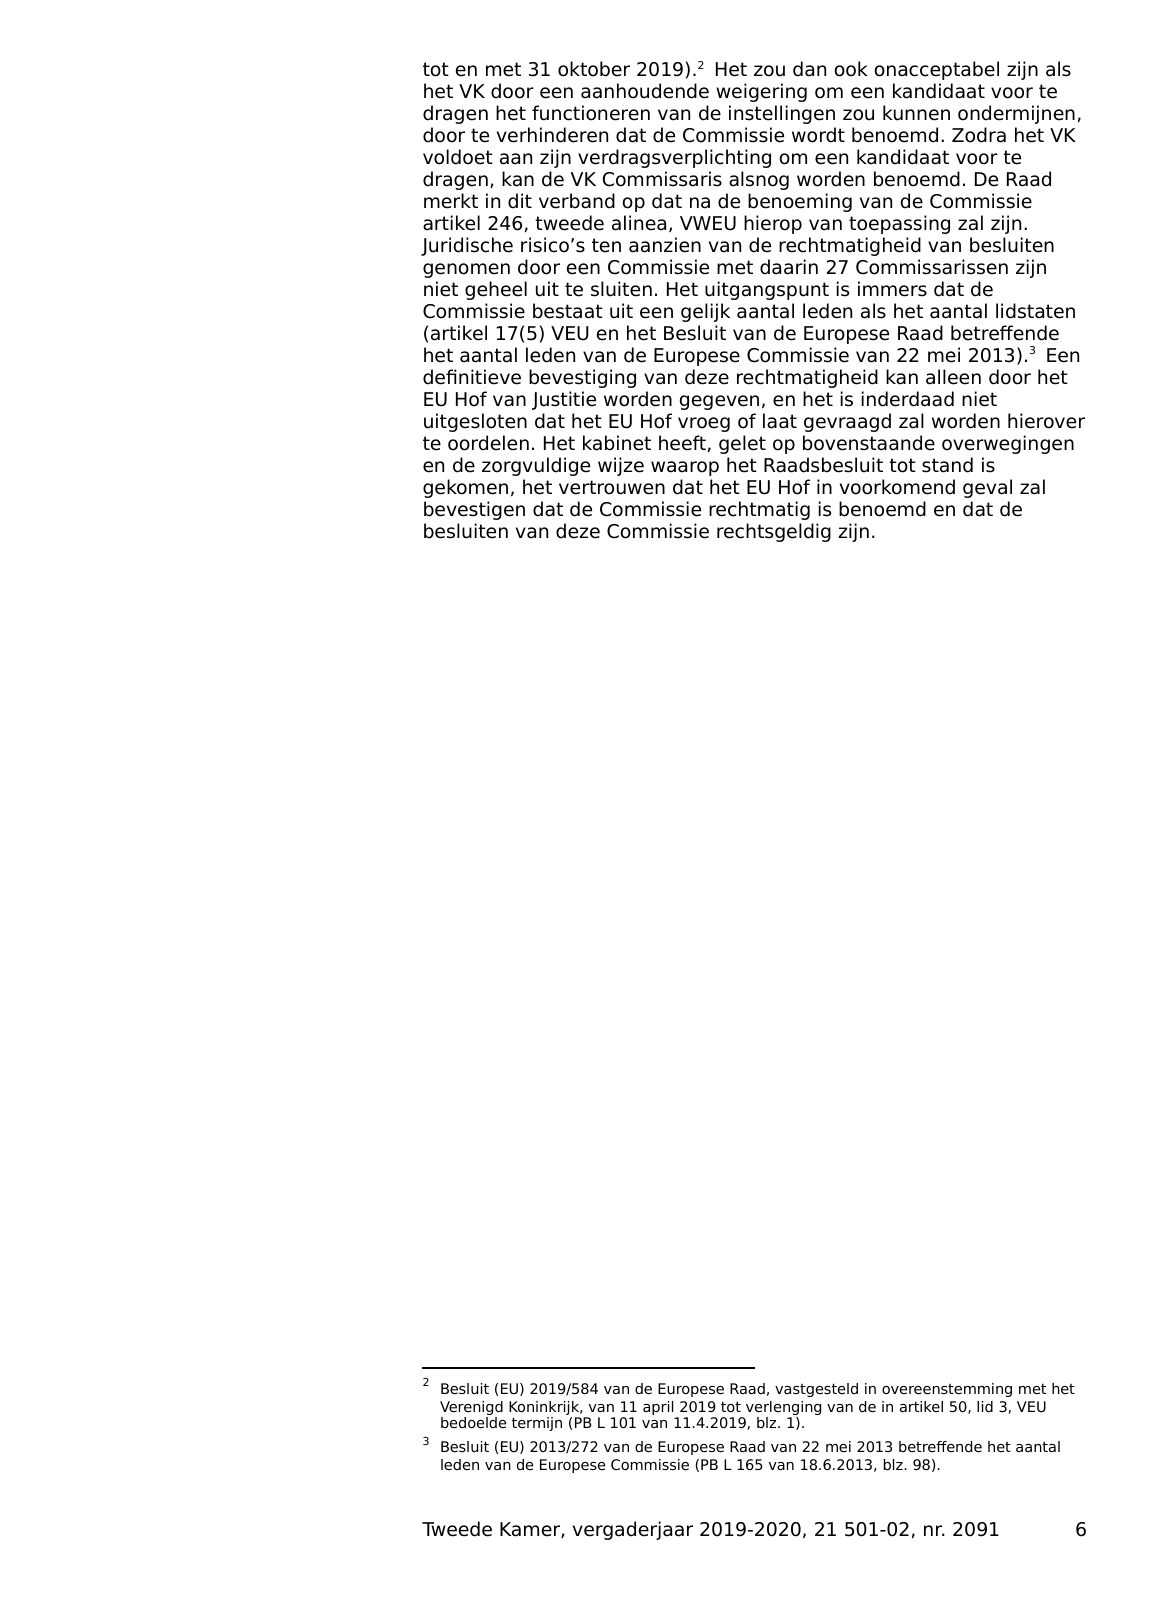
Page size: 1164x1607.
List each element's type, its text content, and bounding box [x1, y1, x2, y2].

text Besluit (EU) 2019/584 van de Europese Raad, vastgesteld in overeenstemming met het Verenigd Koninkrijk, van 11 april 2019 tot verlenging van de in artikel 50, lid 3, VEU bedoelde termijn (PB L 101 van 11.4.2019, blz. 1). [422, 1377, 1087, 1432]
text Besluit (EU) 2013/272 van de Europese Raad van 22 mei 2013 betreffende het aantal leden van de Europese Commissie (PB L 165 van 18.6.2013, blz. 98). [422, 1435, 1087, 1474]
text tot en met 31 oktober 2019). Het zou dan ook onacceptabel zijn als het VK door een aanhoudende weigering om een kandidaat voor te dragen het functioneren van de instellingen zou kunnen ondermijnen, door te verhinderen dat de Commissie wordt benoemd. Zodra het VK voldoet aan zijn verdragsverplichting om een kandidaat voor te dragen, kan de VK Commissaris alsnog worden benoemd. De Raad merkt in dit verband op dat na de benoeming van de Commissie artikel 246, tweede alinea, VWEU hierop van toepassing zal zijn. [422, 59, 1087, 235]
text Juridische risico’s ten aanzien van de rechtmatigheid van besluiten genomen door een Commissie met daarin 27 Commissarissen zijn niet geheel uit te sluiten. Het uitgangspunt is immers dat de Commissie bestaat uit een gelijk aantal leden als het aantal lidstaten (artikel 17(5) VEU en het Besluit van de Europese Raad betreffende het aantal leden van de Europese Commissie van 22 mei 2013). Een definitieve bevestiging van deze rechtmatigheid kan alleen door het EU Hof van Justitie worden gegeven, en het is inderdaad niet uitgesloten dat het EU Hof vroeg of laat gevraagd zal worden hierover te oordelen. Het kabinet heeft, gelet op bovenstaande overwegingen en de zorgvuldige wijze waarop het Raadsbesluit tot stand is gekomen, het vertrouwen dat het EU Hof in voorkomend geval zal bevestigen dat de Commissie rechtmatig is benoemd en dat de besluiten van deze Commissie rechtsgeldig zijn. [422, 235, 1087, 543]
